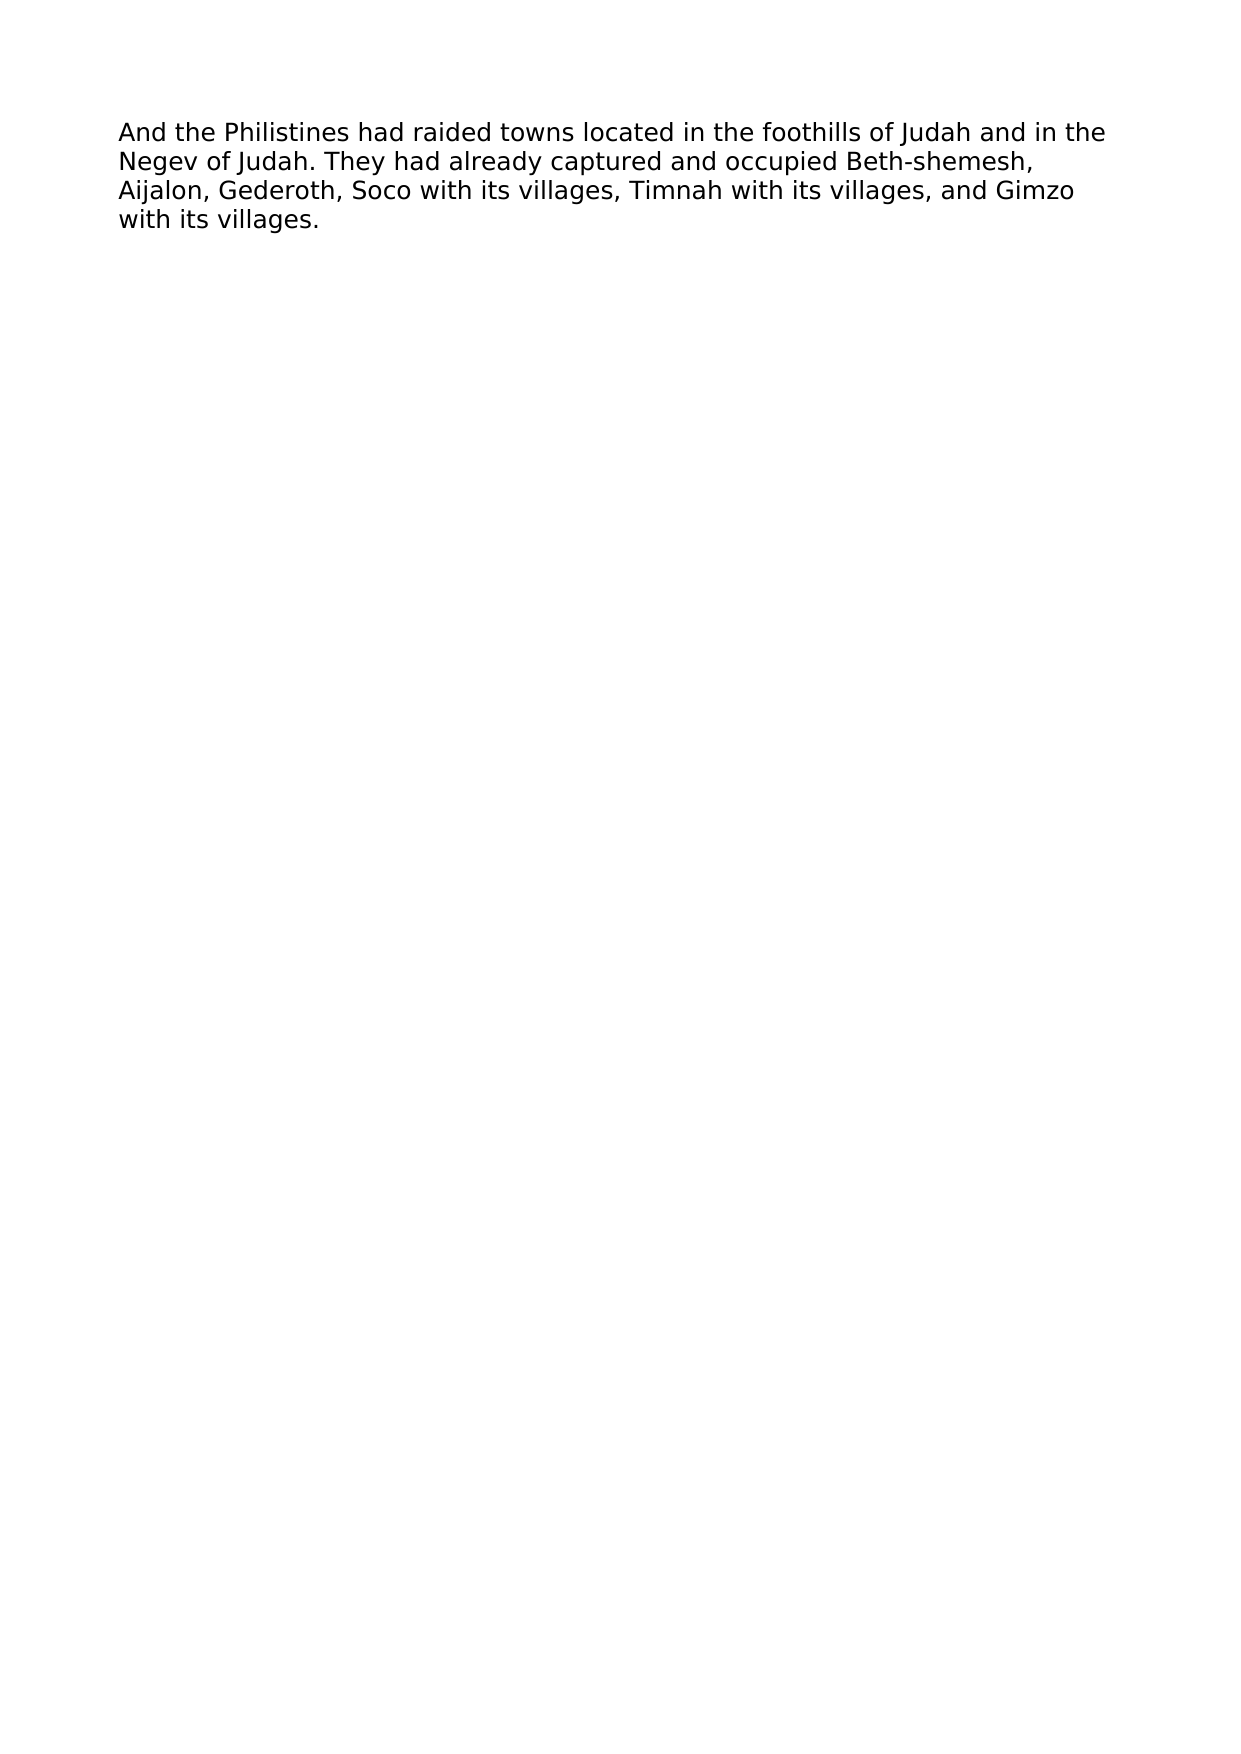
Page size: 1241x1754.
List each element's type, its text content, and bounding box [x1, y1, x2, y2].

text And the Philistines had raided towns located in the foothills of Judah and in the Negev of Judah. They had already captured and occupied Beth-shemesh, Aijalon, Gederoth, Soco with its villages, Timnah with its villages, and Gimzo with its villages. [118, 118, 1122, 235]
